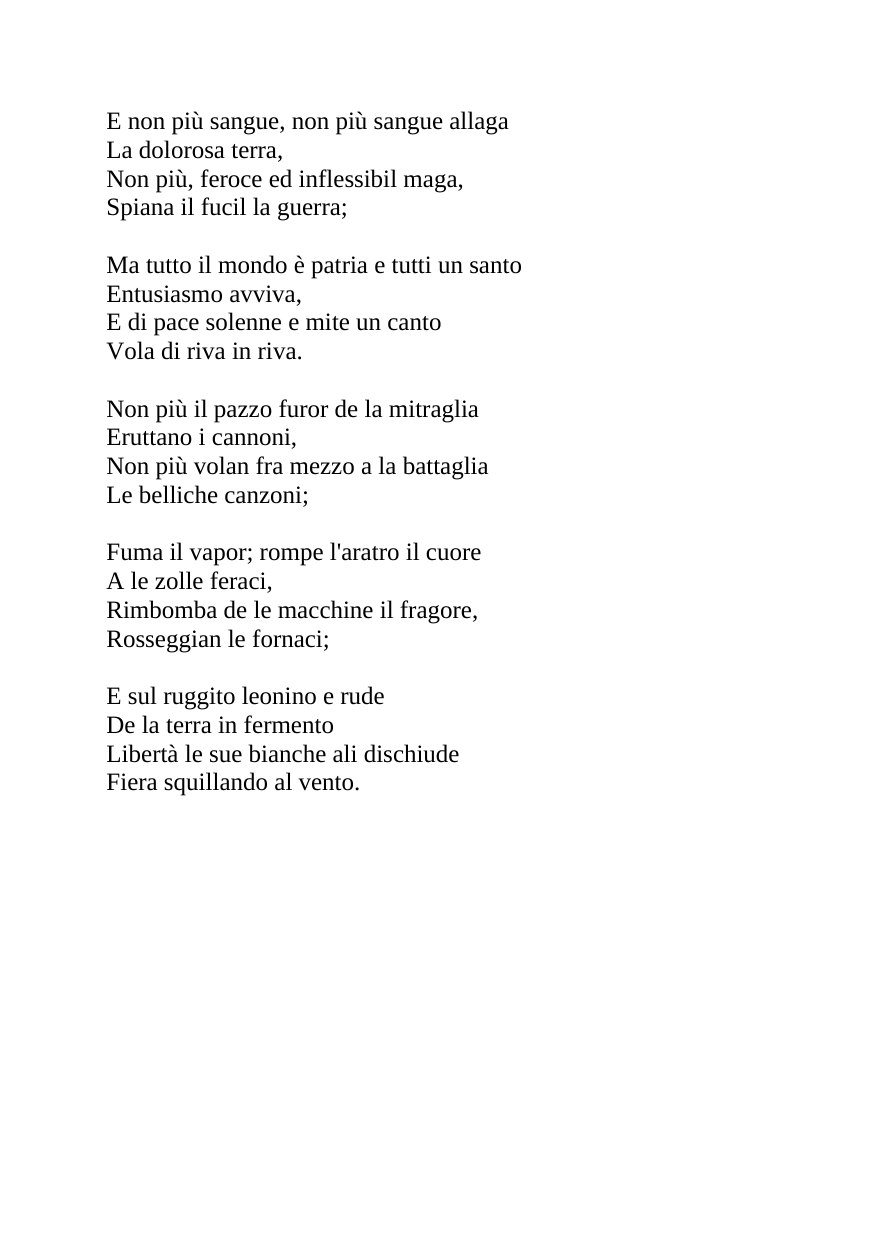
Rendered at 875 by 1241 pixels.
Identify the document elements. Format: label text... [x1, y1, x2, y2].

text E non più sangue, non più sangue allaga [106, 106, 768, 135]
text Ma tutto il mondo è patria e tutti un santo [106, 250, 768, 279]
text Le belliche canzoni; [106, 480, 768, 509]
text Rimbomba de le macchine il fragore, [106, 595, 768, 624]
text Non più volan fra mezzo a la battaglia [106, 451, 768, 480]
text La dolorosa terra, [106, 135, 768, 164]
text E sul ruggito leonino e rude [106, 681, 768, 710]
text De la terra in fermento [106, 710, 768, 739]
text A le zolle feraci, [106, 566, 768, 595]
text Vola di riva in riva. [106, 336, 768, 365]
text Spiana il fucil la guerra; [106, 192, 768, 221]
text Rosseggian le fornaci; [106, 624, 768, 652]
text Libertà le sue bianche ali dischiude [106, 739, 768, 767]
text E di pace solenne e mite un canto [106, 307, 768, 336]
text Non più, feroce ed inflessibil maga, [106, 164, 768, 192]
text Entusiasmo avviva, [106, 279, 768, 307]
text Fiera squillando al vento. [106, 767, 768, 796]
text Fuma il vapor; rompe l'aratro il cuore [106, 537, 768, 566]
text Non più il pazzo furor de la mitraglia [106, 394, 768, 422]
text Eruttano i cannoni, [106, 422, 768, 451]
